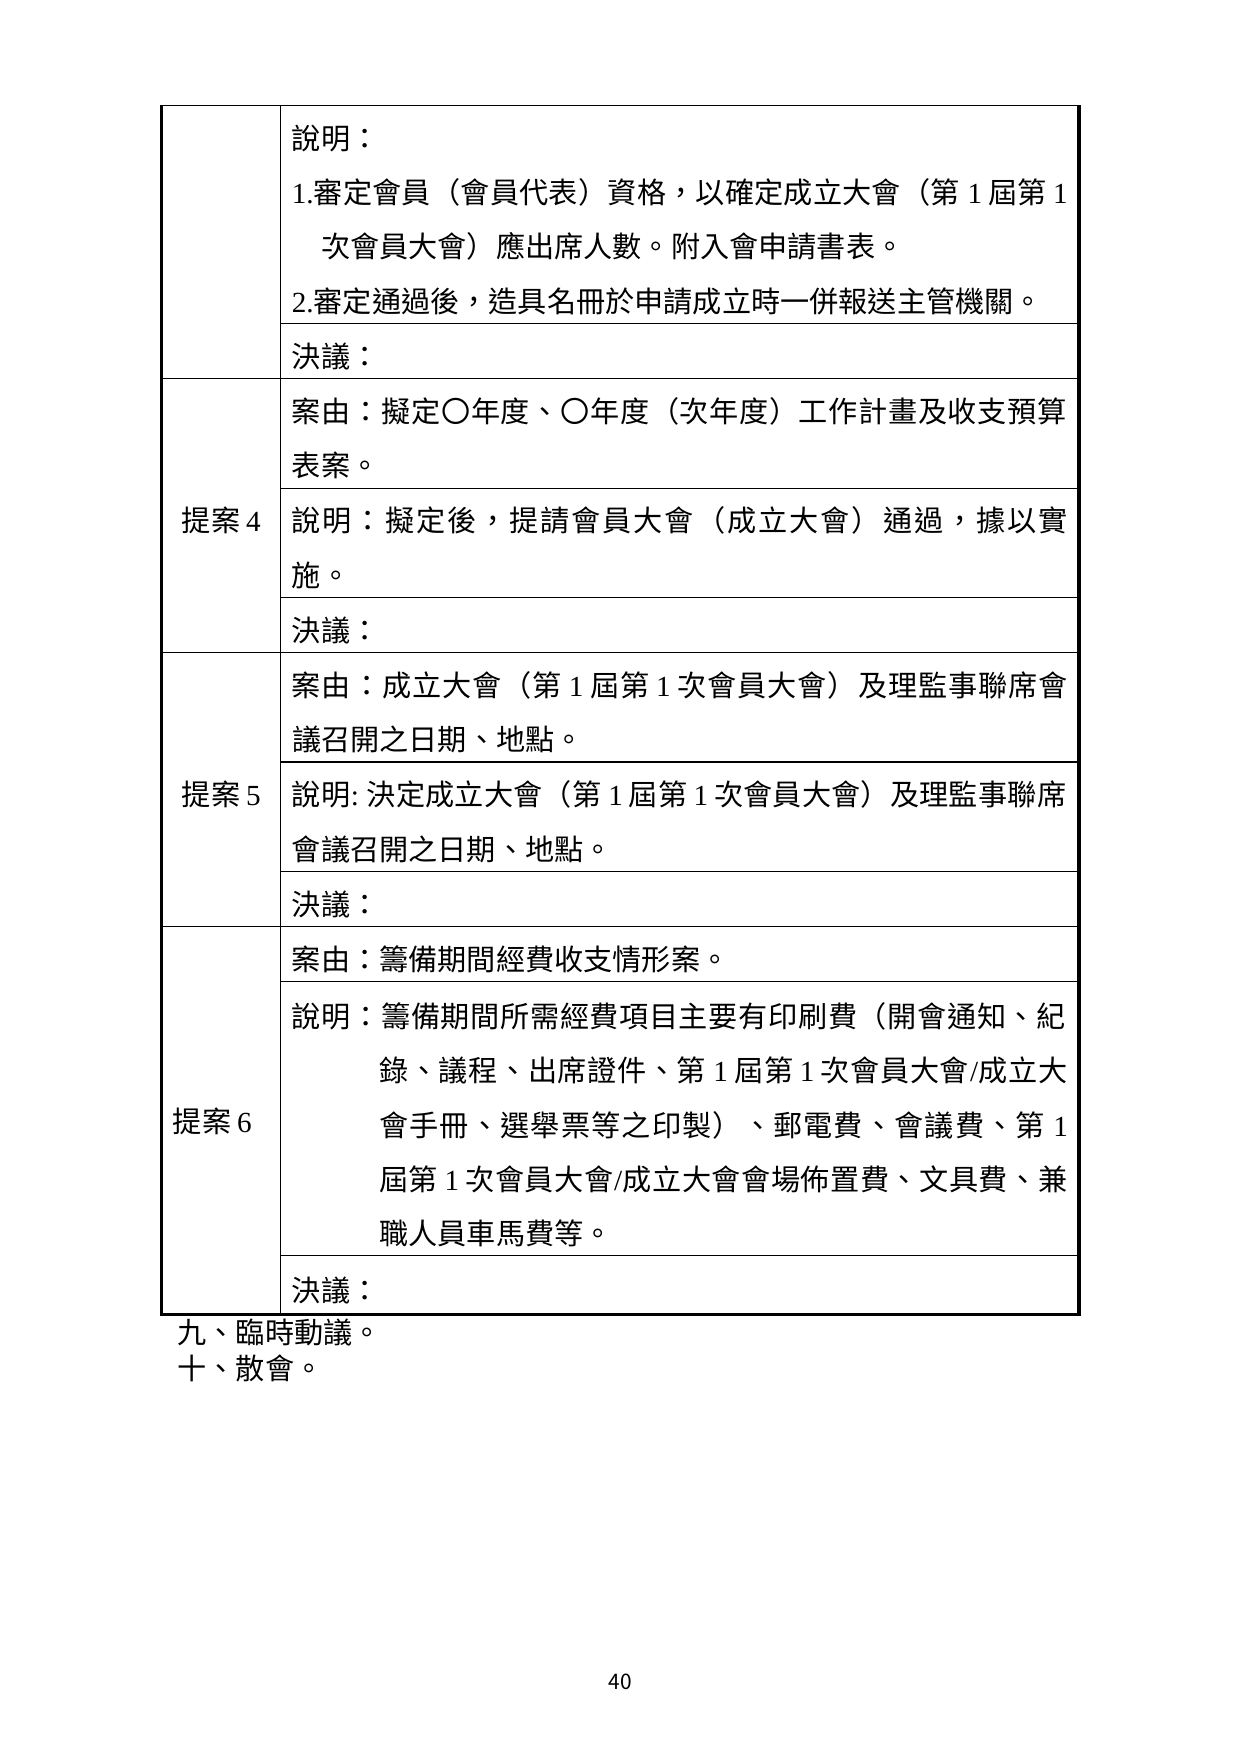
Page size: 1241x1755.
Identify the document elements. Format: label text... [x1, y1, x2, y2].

table_cell 案由：成立大會（第1屆第1次會員大會）及理監事聯席會議召開之日期、地點。 [281, 653, 1077, 761]
table_cell 決議： [281, 872, 1077, 926]
table_cell 說明： 1.審定會員（會員代表）資格，以確定成立大會（第1屆第1次會員大會）應出席人數。附入會申請書表。 2.審定通過後，造具名冊於申請成立時一併報送主管機關。 [281, 106, 1077, 323]
text 十、散會。 [177, 1351, 1063, 1386]
table_cell 決議： [281, 598, 1077, 652]
table_cell [163, 106, 280, 378]
table_cell 案由：擬定〇年度、〇年度（次年度）工作計畫及收支預算表案。 [281, 379, 1077, 487]
table_cell 提案5 [163, 653, 280, 926]
table_cell 提案4 [163, 379, 280, 652]
table_cell 說明：擬定後，提請會員大會（成立大會）通過，據以實施。 [281, 489, 1077, 597]
table_cell 說明: 決定成立大會（第1屆第1次會員大會）及理監事聯席會議召開之日期、地點。 [281, 763, 1077, 871]
table_cell 提案6 [163, 927, 280, 1312]
table_cell 決議： [281, 324, 1077, 378]
text 九、臨時動議。 [177, 1316, 1063, 1351]
table_cell 說明：籌備期間所需經費項目主要有印刷費（開會通知、紀錄、議程、出席證件、第1屆第1次會員大會/成立大會手冊、選舉票等之印製）、郵電費、會議費、第1屆第1次會員大會/成立大會會場佈置費、文具費、兼職人員車馬費等。 [281, 982, 1077, 1255]
table_cell 案由：籌備期間經費收支情形案。 [281, 927, 1077, 981]
table_cell 決議： [281, 1256, 1077, 1312]
